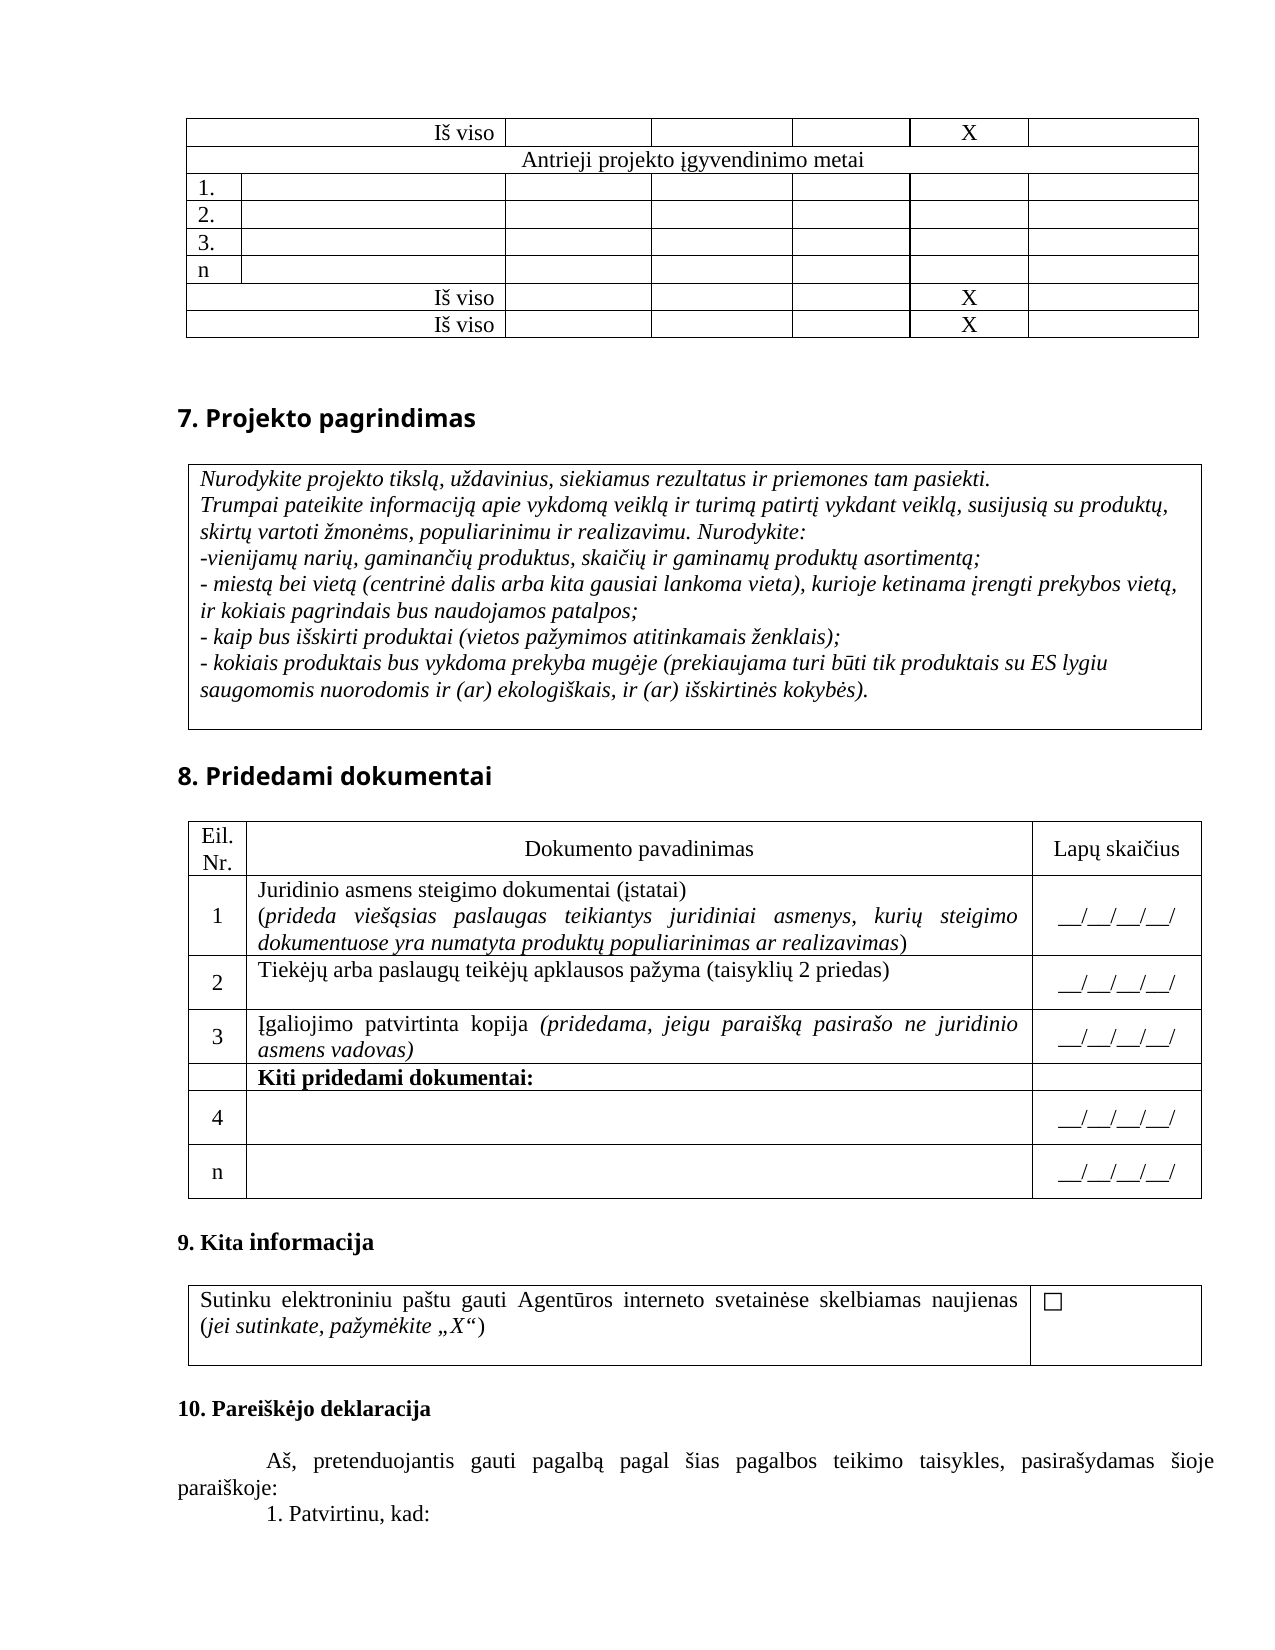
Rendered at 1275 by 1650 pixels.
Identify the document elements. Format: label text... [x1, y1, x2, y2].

table_cell 1. [187, 174, 241, 200]
table_cell Iš viso [187, 311, 505, 337]
table_cell [793, 119, 909, 146]
table_header ⬜ [1031, 1286, 1201, 1365]
text 9. Kita informacija [177, 1227, 1216, 1256]
table_cell [242, 201, 505, 228]
table_cell n [189, 1145, 246, 1197]
table_cell [189, 1064, 246, 1090]
table_cell n [187, 256, 241, 282]
table_cell [1029, 256, 1198, 282]
text 7. Projekto pagrindimas [177, 401, 1216, 435]
table_cell Iš viso [187, 284, 505, 310]
table_cell [242, 256, 505, 282]
table_cell [506, 256, 651, 282]
table_cell [1029, 201, 1198, 228]
table_cell Iš viso [187, 119, 505, 146]
table_cell [1033, 1064, 1201, 1090]
table_cell __/__/__/__/ [1033, 1145, 1201, 1197]
table_header Sutinku elektroniniu paštu gauti Agentūros interneto svetainėse skelbiamas naujienas (jei sutinkate, pažymėkite „X“) [189, 1286, 1030, 1365]
table_header Nurodykite projekto tikslą, uždavinius, siekiamus rezultatus ir priemones tam pasiekti. Trumpai pateikite informaciją apie vykdomą veiklą ir turimą patirtį vykdant veiklą, susijusią su produktų, skirtų vartoti žmonėms, populiarinimu ir realizavimu. Nurodykite: -vienijamų narių, gaminančių produktus, skaičių ir gaminamų produktų asortimentą; - miestą bei vietą (centrinė dalis arba kita gausiai lankoma vieta), kurioje ketinama įrengti prekybos vietą, ir kokiais pagrindais bus naudojamos patalpos; - kaip bus išskirti produktai (vietos pažymimos atitinkamais ženklais); - kokiais produktais bus vykdoma prekyba mugėje (prekiaujama turi būti tik produktais su ES lygiu saugomomis nuorodomis ir (ar) ekologiškais, ir (ar) išskirtinės kokybės). [189, 465, 1201, 728]
table_cell [242, 229, 505, 255]
table_cell [1029, 119, 1198, 146]
table_cell [506, 311, 651, 337]
table_cell Kiti pridedami dokumentai: [247, 1064, 1032, 1090]
table_cell [793, 311, 909, 337]
table_cell [652, 201, 792, 228]
table_cell __/__/__/__/ [1033, 1091, 1201, 1144]
table_cell 2 [189, 956, 246, 1009]
table_cell [793, 174, 909, 200]
table_cell [652, 256, 792, 282]
table_cell 4 [189, 1091, 246, 1144]
text 8. Pridedami dokumentai [177, 758, 1216, 792]
text Aš, pretenduojantis gauti pagalbą pagal šias pagalbos teikimo taisykles, pasirašydamas šioje paraiškoje: [177, 1447, 1216, 1500]
table_cell [506, 284, 651, 310]
table_cell [793, 229, 909, 255]
table_cell [247, 1145, 1032, 1197]
table_cell [652, 229, 792, 255]
table_cell __/__/__/__/ [1033, 956, 1201, 1009]
text 10. Pareiškėjo deklaracija [177, 1394, 1216, 1421]
table_cell X [911, 119, 1028, 146]
table_header Eil. Nr. [189, 822, 246, 875]
table_header Dokumento pavadinimas [247, 822, 1032, 875]
table_cell [1029, 311, 1198, 337]
table_cell [506, 119, 651, 146]
table_cell 3. [187, 229, 241, 255]
table_cell 2. [187, 201, 241, 228]
table_cell [506, 229, 651, 255]
table_cell [911, 229, 1028, 255]
table_cell [247, 1091, 1032, 1144]
table_cell [793, 256, 909, 282]
table_cell Įgaliojimo patvirtinta kopija (pridedama, jeigu paraišką pasirašo ne juridinio asmens vadovas) [247, 1010, 1032, 1062]
table_cell 3 [189, 1010, 246, 1062]
table_cell [793, 201, 909, 228]
table_cell [652, 119, 792, 146]
table_cell [652, 311, 792, 337]
table_cell Tiekėjų arba paslaugų teikėjų apklausos pažyma (taisyklių 2 priedas) [247, 956, 1032, 1009]
table_cell [1029, 229, 1198, 255]
table_cell [506, 201, 651, 228]
table_cell Antrieji projekto įgyvendinimo metai [187, 147, 1198, 173]
table_cell [793, 284, 909, 310]
table_cell [506, 174, 651, 200]
table_cell Juridinio asmens steigimo dokumentai (įstatai) (prideda viešąsias paslaugas teikiantys juridiniai asmenys, kurių steigimo dokumentuose yra numatyta produktų populiarinimas ar realizavimas) [247, 876, 1032, 955]
text 1. Patvirtinu, kad: [177, 1500, 1216, 1526]
table_cell X [911, 284, 1028, 310]
table_cell [652, 284, 792, 310]
table_cell X [911, 311, 1028, 337]
table_cell [242, 174, 505, 200]
table_cell [1029, 174, 1198, 200]
table_cell [911, 201, 1028, 228]
table_cell [1029, 284, 1198, 310]
table_cell 1 [189, 876, 246, 955]
table_cell __/__/__/__/ [1033, 1010, 1201, 1062]
table_cell [911, 256, 1028, 282]
table_cell __/__/__/__/ [1033, 876, 1201, 955]
table_cell [911, 174, 1028, 200]
table_header Lapų skaičius [1033, 822, 1201, 875]
table_cell [652, 174, 792, 200]
